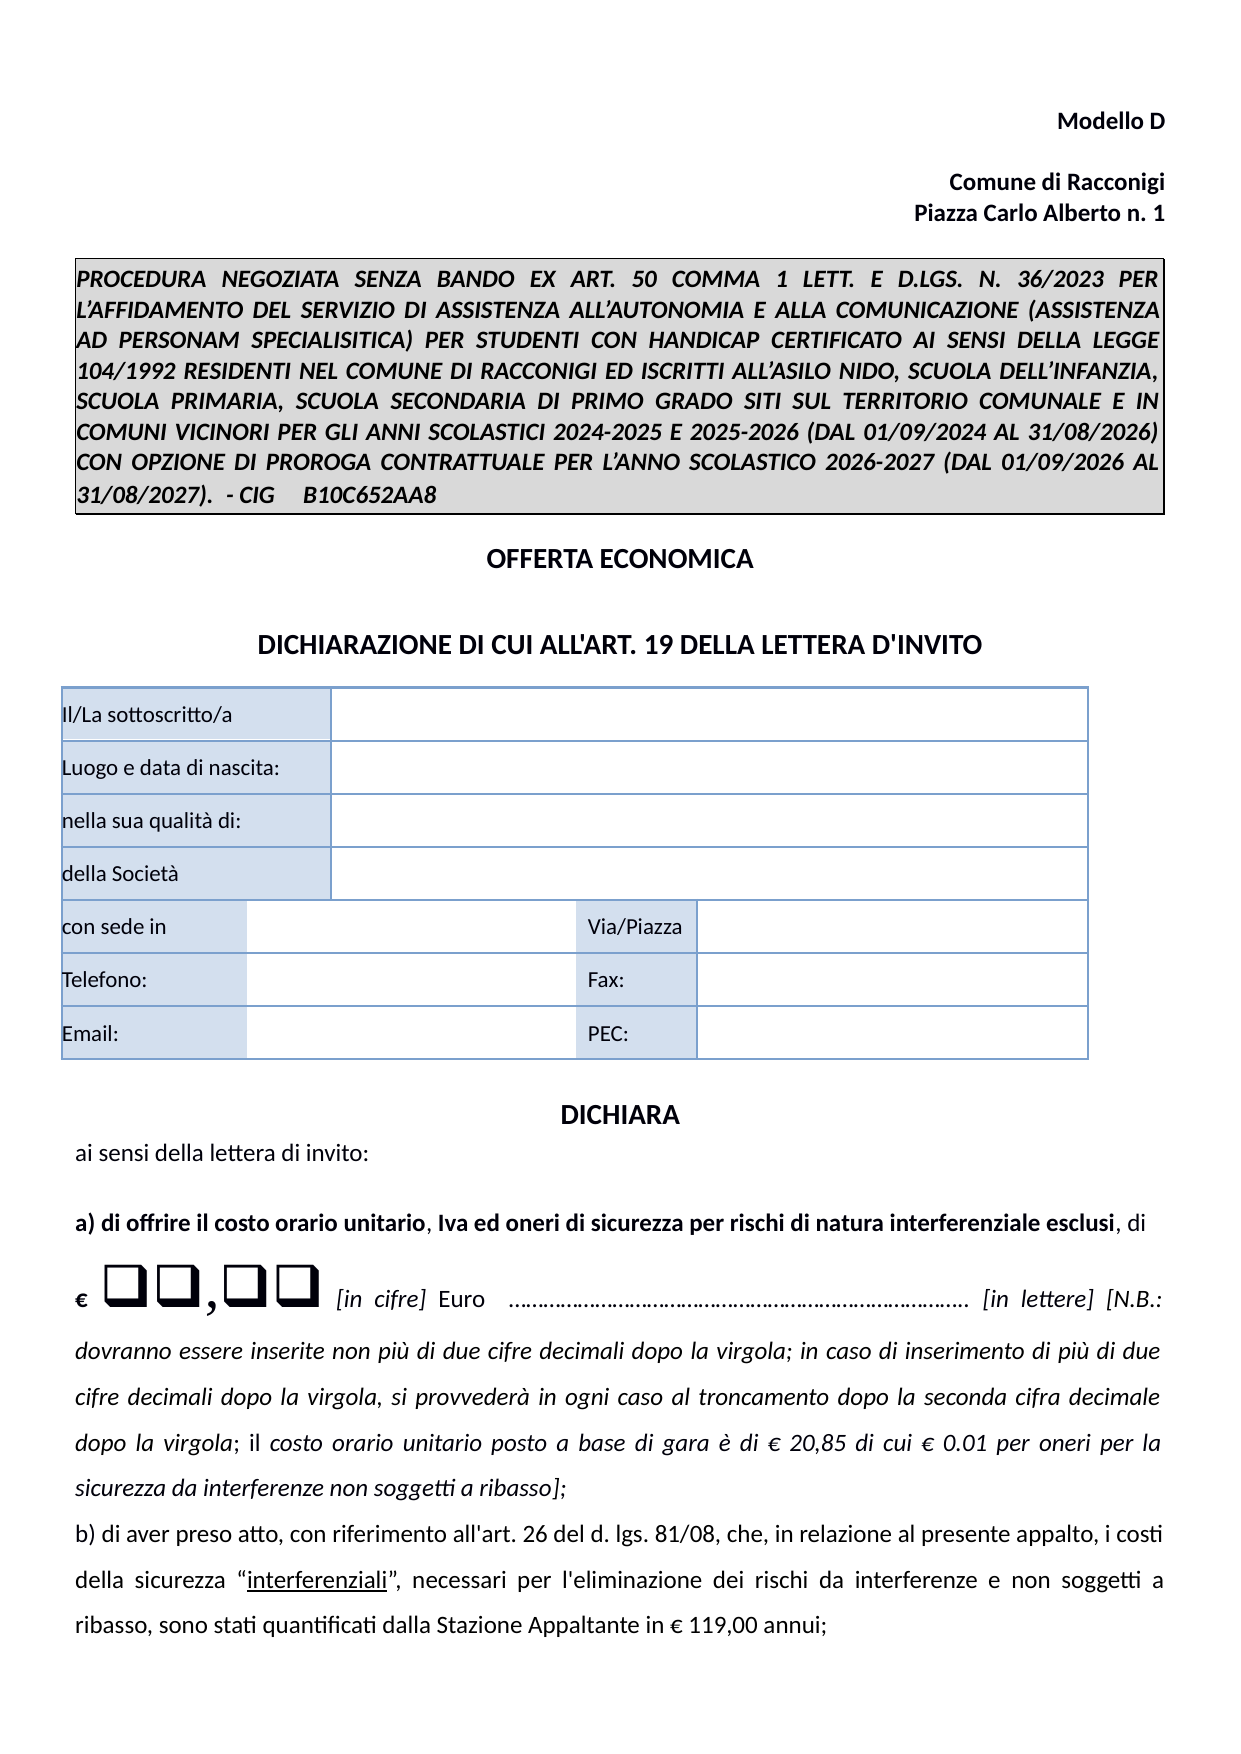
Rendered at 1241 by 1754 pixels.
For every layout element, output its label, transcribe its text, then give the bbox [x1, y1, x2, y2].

table_cell Luogo e data di nascita: [63, 742, 330, 793]
table_cell [247, 954, 576, 1005]
table_cell [332, 848, 1087, 899]
text b) di aver preso atto, con riferimento all'art. 26 del d. lgs. 81/08, che, in relazione al presente appalto, i costi della sicurezza “interferenziali”, necessari per l'eliminazione dei rischi da interferenze e non soggetti a ribasso, sono stati quantificati dalla Stazione Appaltante in € 119,00 annui; [75, 1518, 1165, 1640]
text Piazza Carlo Alberto n. 1 [75, 197, 1165, 228]
table_cell con sede in [63, 901, 247, 952]
table_cell [247, 1007, 576, 1058]
text Comune di Racconigi [75, 167, 1165, 197]
table_cell [698, 954, 1087, 1005]
text € , [in cifre] Euro …………………………………………………………………….. [in lettere] [N.B.: dovranno essere inserite non più di due cifre decimali dopo la virgola; in caso di inserimento di più di due cifre decimali dopo la virgola, si provvederà in ogni caso al troncamento dopo la seconda cifra decimale dopo la virgola; il costo orario unitario posto a base di gara è di € 20,85 di cui € 0.01 per oneri per la sicurezza da interferenze non soggetti a ribasso]; [75, 1253, 1165, 1503]
table_cell Fax: [576, 954, 696, 1005]
table_cell [332, 795, 1087, 846]
text Modello D [75, 106, 1165, 136]
table_cell [332, 742, 1087, 793]
text DICHIARA [75, 1096, 1165, 1132]
text OFFERTA ECONOMICA [75, 540, 1165, 576]
table_cell Via/Piazza [576, 901, 696, 952]
table_cell della Società [63, 848, 330, 899]
table_cell [698, 901, 1087, 952]
table_cell [247, 901, 576, 952]
text DICHIARAZIONE DI CUI ALL'ART. 19 DELLA LETTERA D'INVITO [75, 626, 1165, 661]
table_cell Email: [63, 1007, 247, 1058]
table_cell Telefono: [63, 954, 247, 1005]
table_cell [698, 1007, 1087, 1058]
text ai sensi della lettera di invito: [75, 1132, 1165, 1169]
table_header [332, 689, 1087, 739]
table_cell PEC: [576, 1007, 696, 1058]
text a) di offrire il costo orario unitario, Iva ed oneri di sicurezza per rischi di natura interferenziale esclusi, di [75, 1207, 1165, 1238]
table_header Il/La sottoscritto/a [63, 689, 330, 739]
table_cell nella sua qualità di: [63, 795, 330, 846]
text PROCEDURA NEGOZIATA SENZA BANDO EX ART. 50 COMMA 1 LETT. E D.LGS. N. 36/2023 PER L’AFFIDAMENTO DEL SERVIZIO DI ASSISTENZA ALL’AUTONOMIA E ALLA COMUNICAZIONE (ASSISTENZA AD PERSONAM SPECIALISITICA) PER STUDENTI CON HANDICAP CERTIFICATO AI SENSI DELLA LEGGE 104/1992 RESIDENTI NEL COMUNE DI RACCONIGI ED ISCRITTI ALL’ASILO NIDO, SCUOLA DELL’INFANZIA, SCUOLA PRIMARIA, SCUOLA SECONDARIA DI PRIMO GRADO SITI SUL TERRITORIO COMUNALE E IN COMUNI VICINORI PER GLI ANNI SCOLASTICI 2024-2025 E 2025-2026 (DAL 01/09/2024 AL 31/08/2026) CON OPZIONE DI PROROGA CONTRATTUALE PER L’ANNO SCOLASTICO 2026-2027 (DAL 01/09/2026 AL 31/08/2027). - CIG B10C652AA8 [76, 259, 1163, 513]
